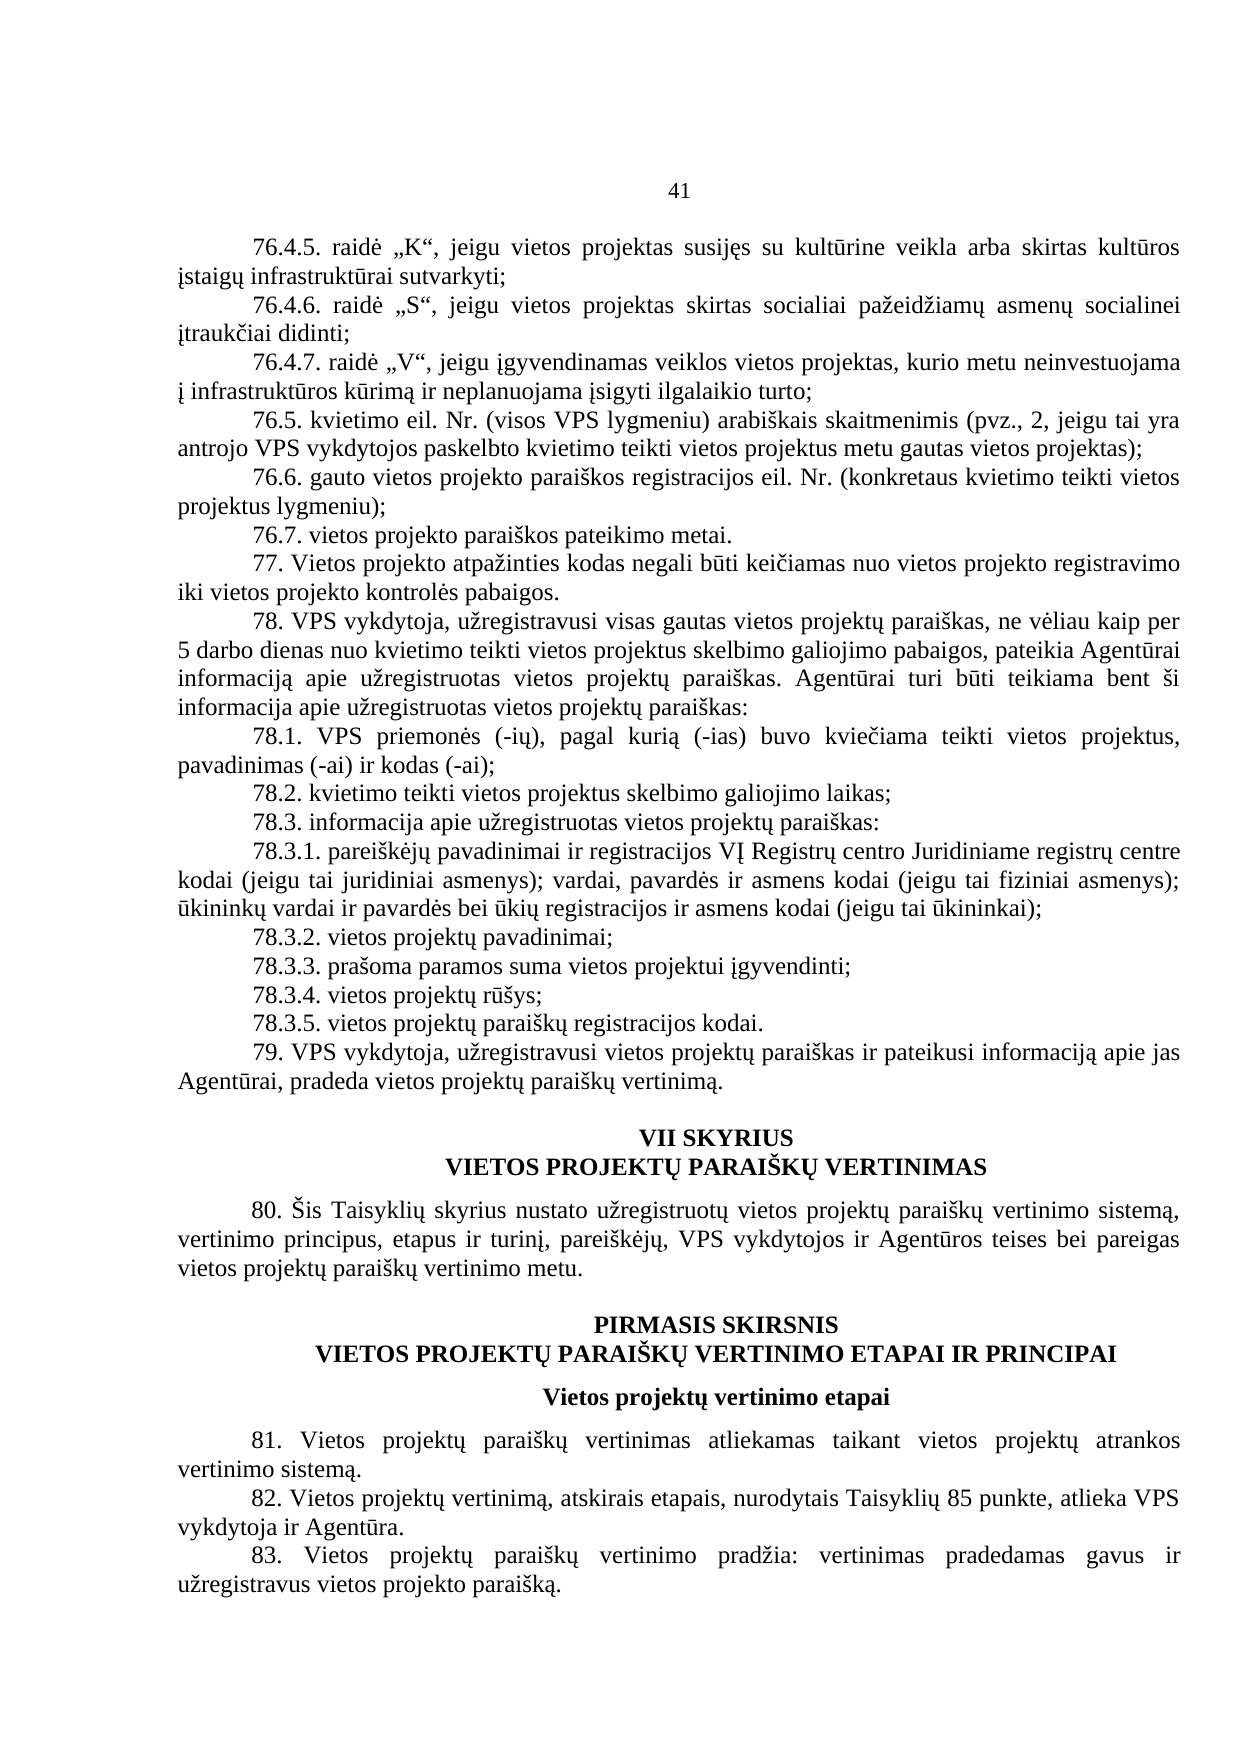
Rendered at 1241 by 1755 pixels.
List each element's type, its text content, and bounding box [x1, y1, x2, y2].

text PIRMASIS SKIRSNIS [177, 1310, 1181, 1339]
text 78.3.1. pareiškėjų pavadinimai ir registracijos VĮ Registrų centro Juridiniame registrų centre kodai (jeigu tai juridiniai asmenys); vardai, pavardės ir asmens kodai (jeigu tai fiziniai asmenys); ūkininkų vardai ir pavardės bei ūkių registracijos ir asmens kodai (jeigu tai ūkininkai); [177, 836, 1181, 922]
text 79. VPS vykdytoja, užregistravusi vietos projektų paraiškas ir pateikusi informaciją apie jas Agentūrai, pradeda vietos projektų paraiškų vertinimą. [177, 1037, 1181, 1095]
text 76.7. vietos projekto paraiškos pateikimo metai. [177, 520, 1181, 548]
text 76.4.7. raidė „V“, jeigu įgyvendinamas veiklos vietos projektas, kurio metu neinvestuojama į infrastruktūros kūrimą ir neplanuojama įsigyti ilgalaikio turto; [177, 347, 1181, 405]
text 78.3. informacija apie užregistruotas vietos projektų paraiškas: [177, 807, 1181, 836]
text 76.4.5. raidė „K“, jeigu vietos projektas susijęs su kultūrine veikla arba skirtas kultūros įstaigų infrastruktūrai sutvarkyti; [177, 232, 1181, 290]
text 78.3.2. vietos projektų pavadinimai; [177, 922, 1181, 951]
text 76.4.6. raidė „S“, jeigu vietos projektas skirtas socialiai pažeidžiamų asmenų socialinei įtraukčiai didinti; [177, 290, 1181, 347]
text 78.3.4. vietos projektų rūšys; [177, 980, 1181, 1008]
text 80. Šis Taisyklių skyrius nustato užregistruotų vietos projektų paraiškų vertinimo sistemą, vertinimo principus, etapus ir turinį, pareiškėjų, VPS vykdytojos ir Agentūros teises bei pareigas vietos projektų paraiškų vertinimo metu. [177, 1195, 1181, 1282]
text 78.3.3. prašoma paramos suma vietos projektui įgyvendinti; [177, 951, 1181, 980]
text VIETOS PROJEKTŲ PARAIŠKŲ VERTINIMO ETAPAI IR PRINCIPAI [177, 1339, 1181, 1368]
text 78.3.5. vietos projektų paraiškų registracijos kodai. [177, 1008, 1181, 1037]
text 76.5. kvietimo eil. Nr. (visos VPS lygmeniu) arabiškais skaitmenimis (pvz., 2, jeigu tai yra antrojo VPS vykdytojos paskelbto kvietimo teikti vietos projektus metu gautas vietos projektas); [177, 405, 1181, 462]
text 76.6. gauto vietos projekto paraiškos registracijos eil. Nr. (konkretaus kvietimo teikti vietos projektus lygmeniu); [177, 462, 1181, 520]
text 78. VPS vykdytoja, užregistravusi visas gautas vietos projektų paraiškas, ne vėliau kaip per 5 darbo dienas nuo kvietimo teikti vietos projektus skelbimo galiojimo pabaigos, pateikia Agentūrai informaciją apie užregistruotas vietos projektų paraiškas. Agentūrai turi būti teikiama bent ši informacija apie užregistruotas vietos projektų paraiškas: [177, 606, 1181, 721]
text Vietos projektų vertinimo etapai [177, 1382, 1181, 1411]
text 82. Vietos projektų vertinimą, atskirais etapais, nurodytais Taisyklių 85 punkte, atlieka VPS vykdytoja ir Agentūra. [177, 1483, 1181, 1540]
text 77. Vietos projekto atpažinties kodas negali būti keičiamas nuo vietos projekto registravimo iki vietos projekto kontrolės pabaigos. [177, 548, 1181, 606]
text 81. Vietos projektų paraiškų vertinimas atliekamas taikant vietos projektų atrankos vertinimo sistemą. [177, 1425, 1181, 1483]
text 78.2. kvietimo teikti vietos projektus skelbimo galiojimo laikas; [177, 778, 1181, 807]
text VII SKYRIUS [177, 1123, 1181, 1152]
text VIETOS PROJEKTŲ PARAIŠKŲ VERTINIMAS [177, 1152, 1181, 1181]
text 83. Vietos projektų paraiškų vertinimo pradžia: vertinimas pradedamas gavus ir užregistravus vietos projekto paraišką. [177, 1540, 1181, 1598]
text 78.1. VPS priemonės (-ių), pagal kurią (-ias) buvo kviečiama teikti vietos projektus, pavadinimas (-ai) ir kodas (-ai); [177, 721, 1181, 778]
